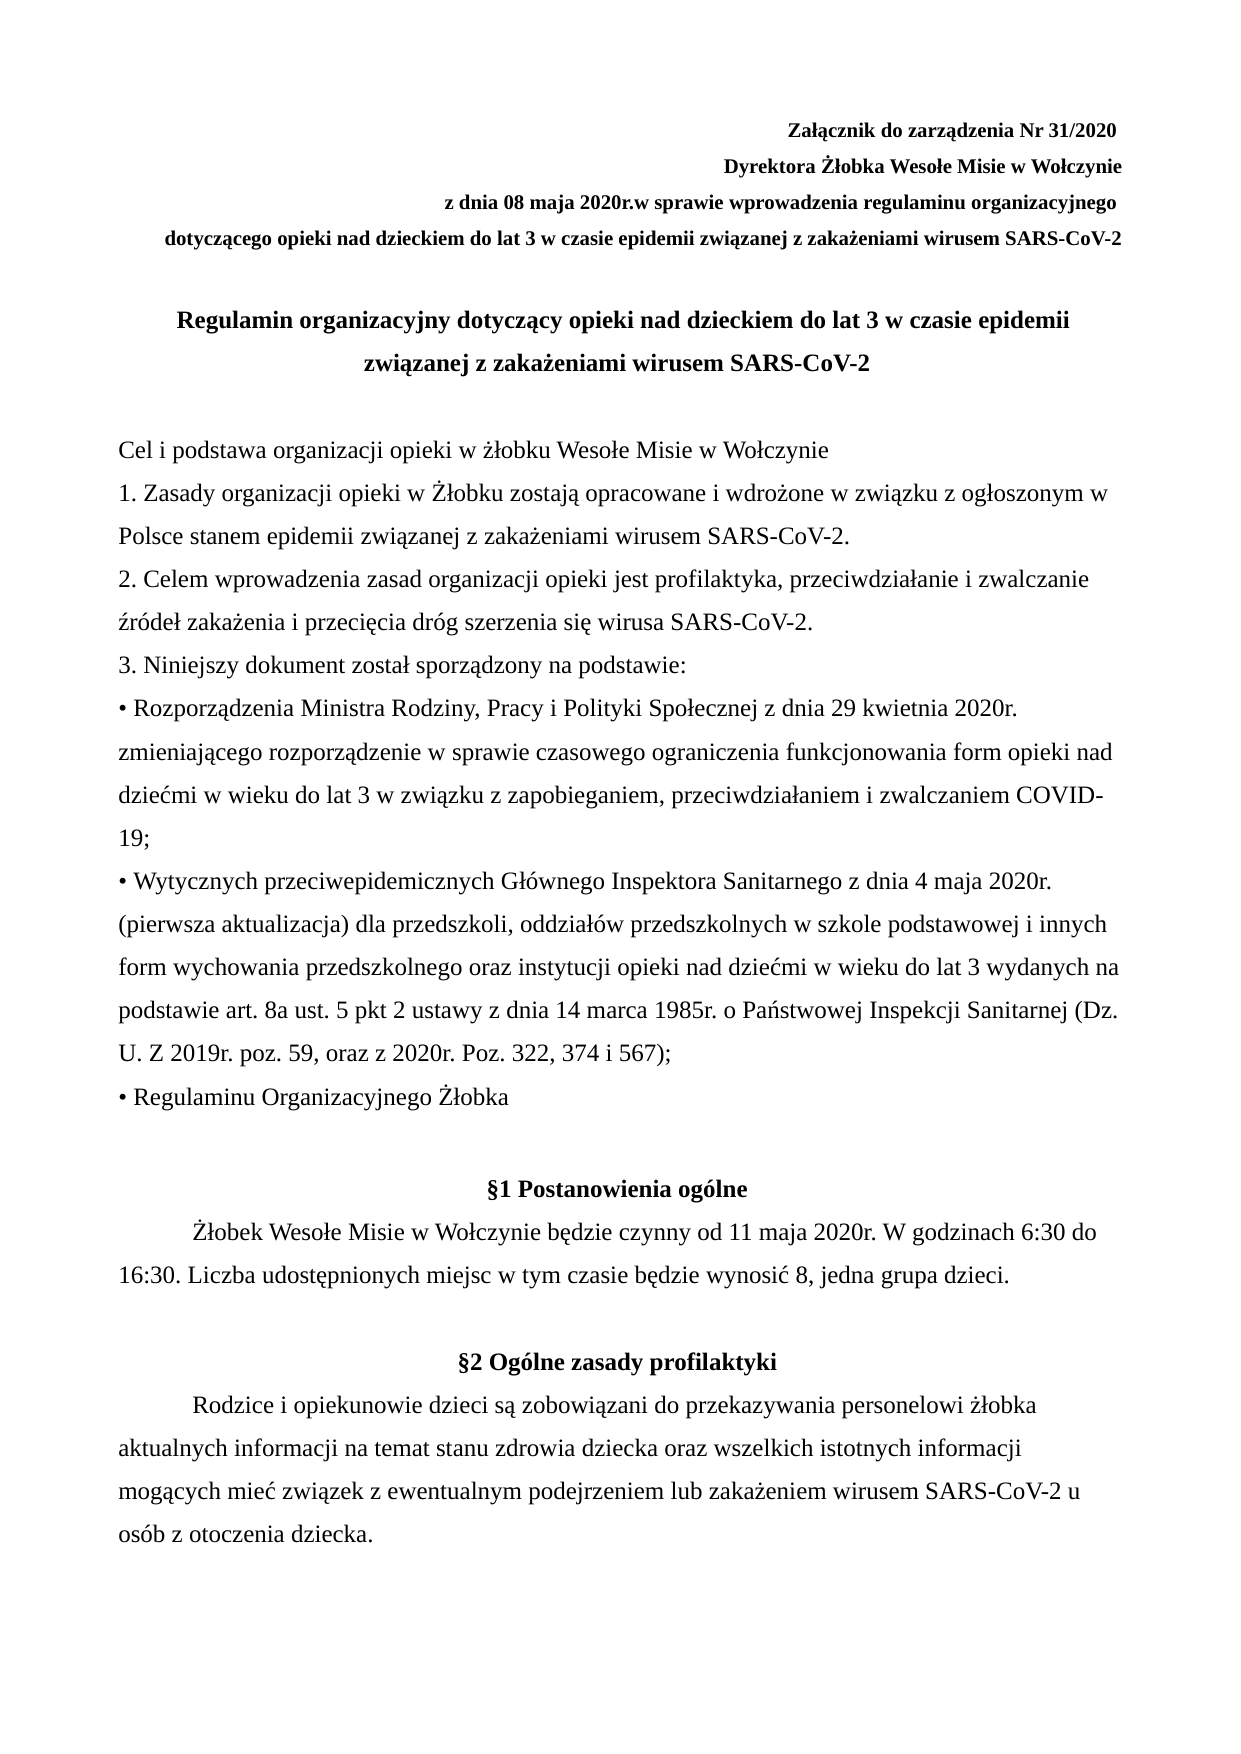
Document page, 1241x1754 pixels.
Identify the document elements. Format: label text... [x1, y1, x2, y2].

text podstawie art. 8a ust. 5 pkt 2 ustawy z dnia 14 marca 1985r. o Państwowej Inspekcji Sanitarnej (Dz. U. Z 2019r. poz. 59, oraz z 2020r. Poz. 322, 374 i 567); [118, 995, 1122, 1067]
text dotyczącego opieki nad dzieckiem do lat 3 w czasie epidemii związanej z zakażeniami wirusem SARS-CoV-2 [118, 226, 1122, 250]
text §1 Postanowienia ogólne [118, 1174, 1122, 1203]
text Żłobek Wesołe Misie w Wołczynie będzie czynny od 11 maja 2020r. W godzinach 6:30 do 16:30. Liczba udostępnionych miejsc w tym czasie będzie wynosić 8, jedna grupa dzieci. [118, 1217, 1122, 1289]
text 1. Zasady organizacji opieki w Żłobku zostają opracowane i wdrożone w związku z ogłoszonym w Polsce stanem epidemii związanej z zakażeniami wirusem SARS-CoV-2. [118, 478, 1122, 550]
text z dnia 08 maja 2020r.w sprawie wprowadzenia regulaminu organizacyjnego [118, 190, 1122, 214]
text 3. Niniejszy dokument został sporządzony na podstawie: [118, 650, 1122, 679]
text §2 Ogólne zasady profilaktyki [118, 1347, 1122, 1376]
text Rodzice i opiekunowie dzieci są zobowiązani do przekazywania personelowi żłobka aktualnych informacji na temat stanu zdrowia dziecka oraz wszelkich istotnych informacji mogących mieć związek z ewentualnym podejrzeniem lub zakażeniem wirusem SARS-CoV-2 u osób z otoczenia dziecka. [118, 1390, 1122, 1548]
text Dyrektora Żłobka Wesołe Misie w Wołczynie [118, 154, 1122, 178]
text Cel i podstawa organizacji opieki w żłobku Wesołe Misie w Wołczynie [118, 435, 1122, 463]
text Załącznik do zarządzenia Nr 31/2020 [118, 118, 1122, 142]
text 2. Celem wprowadzenia zasad organizacji opieki jest profilaktyka, przeciwdziałanie i zwalczanie źródeł zakażenia i przecięcia dróg szerzenia się wirusa SARS-CoV-2. [118, 564, 1122, 636]
text • Regulaminu Organizacyjnego Żłobka [118, 1082, 1122, 1110]
text • Wytycznych przeciwepidemicznych Głównego Inspektora Sanitarnego z dnia 4 maja 2020r. (pierwsza aktualizacja) dla przedszkoli, oddziałów przedszkolnych w szkole podstawowej i innych form wychowania przedszkolnego oraz instytucji opieki nad dziećmi w wieku do lat 3 wydanych na [118, 866, 1122, 981]
text • Rozporządzenia Ministra Rodziny, Pracy i Polityki Społecznej z dnia 29 kwietnia 2020r. zmieniającego rozporządzenie w sprawie czasowego ograniczenia funkcjonowania form opieki nad dziećmi w wieku do lat 3 w związku z zapobieganiem, przeciwdziałaniem i zwalczaniem COVID-19; [118, 693, 1122, 852]
text Regulamin organizacyjny dotyczący opieki nad dzieckiem do lat 3 w czasie epidemii związanej z zakażeniami wirusem SARS-CoV-2 [118, 305, 1122, 377]
